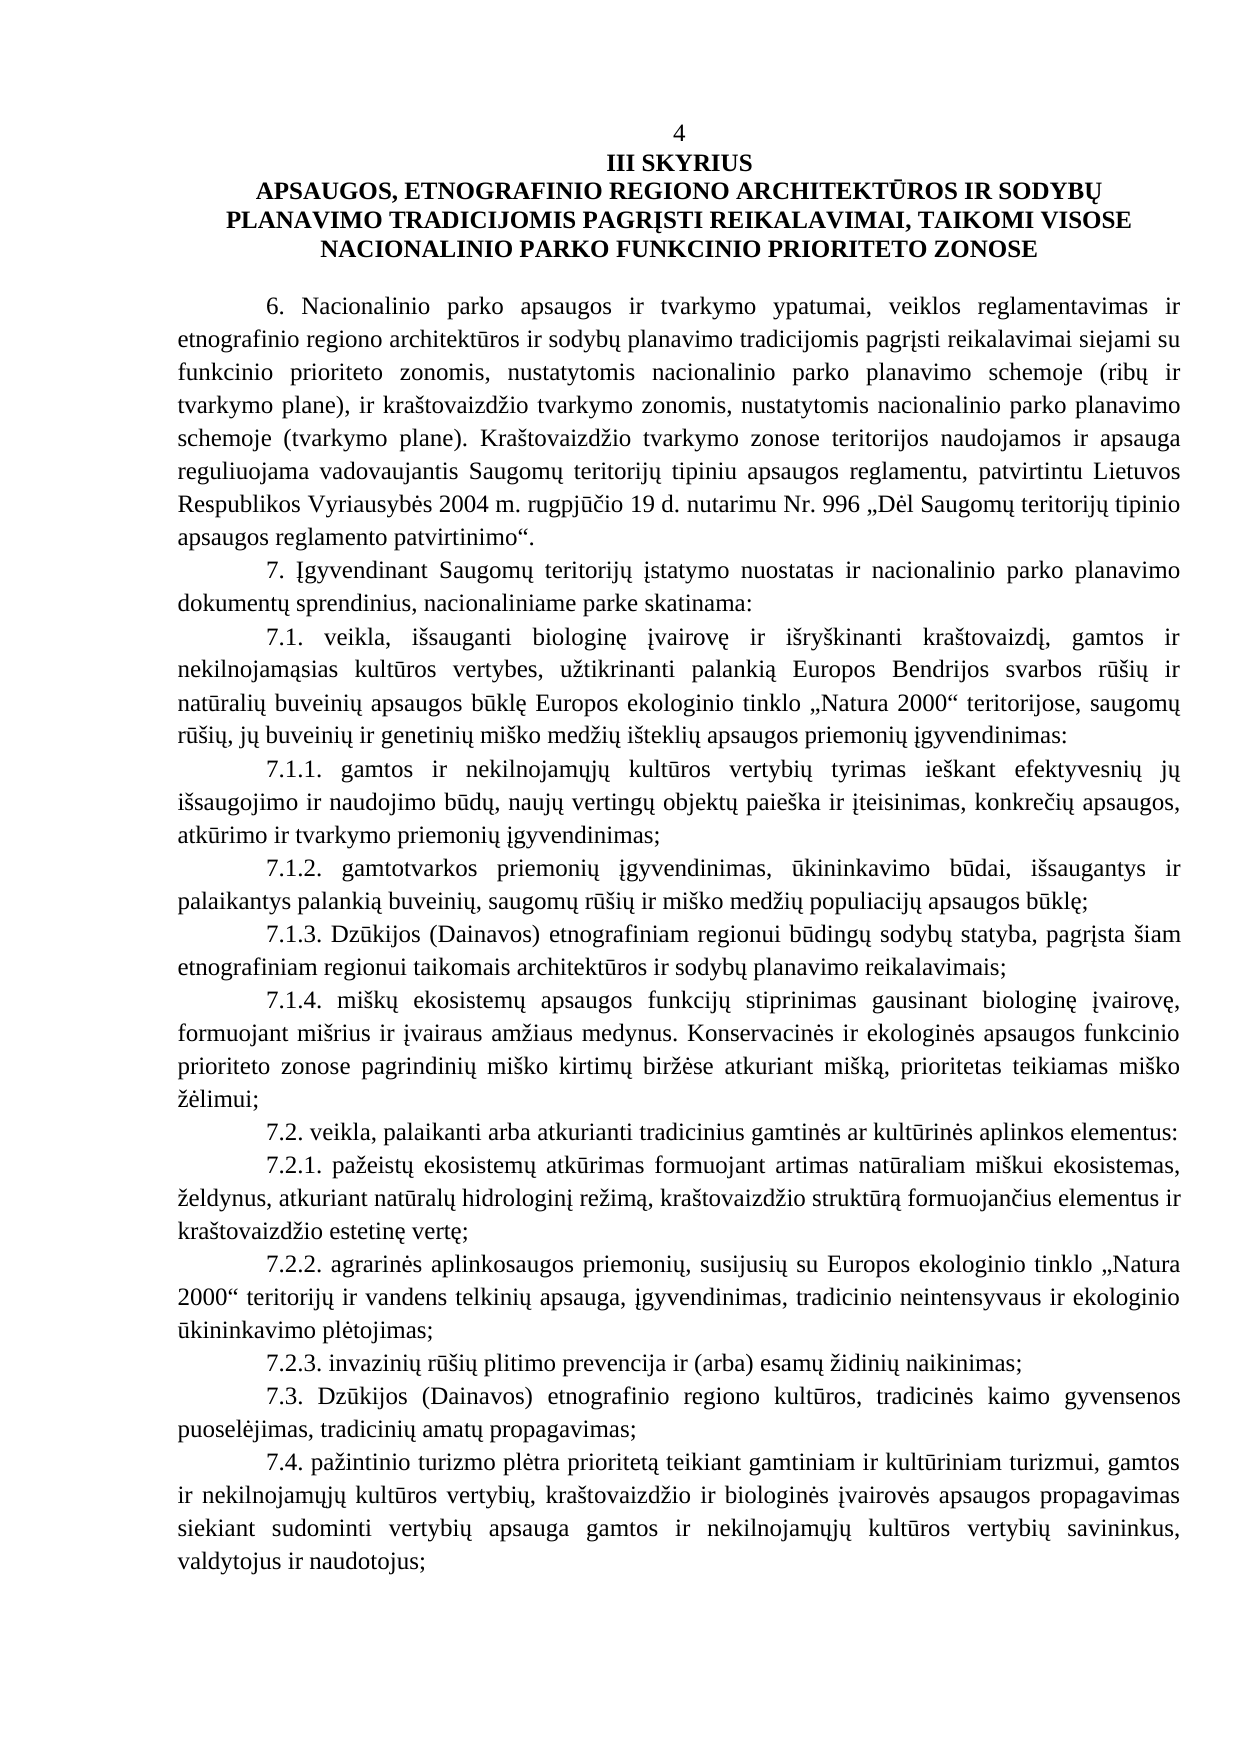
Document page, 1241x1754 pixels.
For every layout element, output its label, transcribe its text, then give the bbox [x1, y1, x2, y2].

text 7.1.1. gamtos ir nekilnojamųjų kultūros vertybių tyrimas ieškant efektyvesnių jų išsaugojimo ir naudojimo būdų, naujų vertingų objektų paieška ir įteisinimas, konkrečių apsaugos, atkūrimo ir tvarkymo priemonių įgyvendinimas; [177, 754, 1181, 848]
text 7.2. veikla, palaikanti arba atkurianti tradicinius gamtinės ar kultūrinės aplinkos elementus: [177, 1117, 1181, 1146]
text 7.2.2. agrarinės aplinkosaugos priemonių, susijusių su Europos ekologinio tinklo „Natura 2000“ teritorijų ir vandens telkinių apsauga, įgyvendinimas, tradicinio neintensyvaus ir ekologinio ūkininkavimo plėtojimas; [177, 1249, 1181, 1344]
text 7.2.1. pažeistų ekosistemų atkūrimas formuojant artimas natūraliam miškui ekosistemas, želdynus, atkuriant natūralų hidrologinį režimą, kraštovaizdžio struktūrą formuojančius elementus ir kraštovaizdžio estetinę vertę; [177, 1150, 1181, 1245]
text 7.1.3. Dzūkijos (Dainavos) etnografiniam regionui būdingų sodybų statyba, pagrįsta šiam etnografiniam regionui taikomais architektūros ir sodybų planavimo reikalavimais; [177, 919, 1181, 981]
text 6. Nacionalinio parko apsaugos ir tvarkymo ypatumai, veiklos reglamentavimas ir etnografinio regiono architektūros ir sodybų planavimo tradicijomis pagrįsti reikalavimai siejami su funkcinio prioriteto zonomis, nustatytomis nacionalinio parko planavimo schemoje (ribų ir tvarkymo plane), ir kraštovaizdžio tvarkymo zonomis, nustatytomis nacionalinio parko planavimo schemoje (tvarkymo plane). Kraštovaizdžio tvarkymo zonose teritorijos naudojamos ir apsauga reguliuojama vadovaujantis Saugomų teritorijų tipiniu apsaugos reglamentu, patvirtintu Lietuvos Respublikos Vyriausybės 2004 m. rugpjūčio 19 d. nutarimu Nr. 996 „Dėl Saugomų teritorijų tipinio apsaugos reglamento patvirtinimo“. [177, 291, 1181, 551]
text 7. Įgyvendinant Saugomų teritorijų įstatymo nuostatas ir nacionalinio parko planavimo dokumentų sprendinius, nacionaliniame parke skatinama: [177, 556, 1181, 617]
text III SKYRIUS [177, 148, 1181, 176]
text 7.1.2. gamtotvarkos priemonių įgyvendinimas, ūkininkavimo būdai, išsaugantys ir palaikantys palankią buveinių, saugomų rūšių ir miško medžių populiacijų apsaugos būklę; [177, 853, 1181, 914]
text 7.3. Dzūkijos (Dainavos) etnografinio regiono kultūros, tradicinės kaimo gyvensenos puoselėjimas, tradicinių amatų propagavimas; [177, 1381, 1181, 1443]
text 7.1. veikla, išsauganti biologinę įvairovę ir išryškinanti kraštovaizdį, gamtos ir nekilnojamąsias kultūros vertybes, užtikrinanti palankią Europos Bendrijos svarbos rūšių ir natūralių buveinių apsaugos būklę Europos ekologinio tinklo „Natura 2000“ teritorijose, saugomų rūšių, jų buveinių ir genetinių miško medžių išteklių apsaugos priemonių įgyvendinimas: [177, 622, 1181, 749]
text 7.4. pažintinio turizmo plėtra prioritetą teikiant gamtiniam ir kultūriniam turizmui, gamtos ir nekilnojamųjų kultūros vertybių, kraštovaizdžio ir biologinės įvairovės apsaugos propagavimas siekiant sudominti vertybių apsauga gamtos ir nekilnojamųjų kultūros vertybių savininkus, valdytojus ir naudotojus; [177, 1447, 1181, 1575]
text 7.1.4. miškų ekosistemų apsaugos funkcijų stiprinimas gausinant biologinę įvairovę, formuojant mišrius ir įvairaus amžiaus medynus. Konservacinės ir ekologinės apsaugos funkcinio prioriteto zonose pagrindinių miško kirtimų biržėse atkuriant mišką, prioritetas teikiamas miško žėlimui; [177, 985, 1181, 1113]
text 7.2.3. invazinių rūšių plitimo prevencija ir (arba) esamų židinių naikinimas; [177, 1348, 1181, 1377]
text APSAUGOS, ETNOGRAFINIO REGIONO ARCHITEKTŪROS IR SODYBŲ PLANAVIMO TRADICIJOMIS PAGRĮSTI REIKALAVIMAI, TAIKOMI VISOSE NACIONALINIO PARKO FUNKCINIO PRIORITETO ZONOSE [177, 176, 1181, 263]
